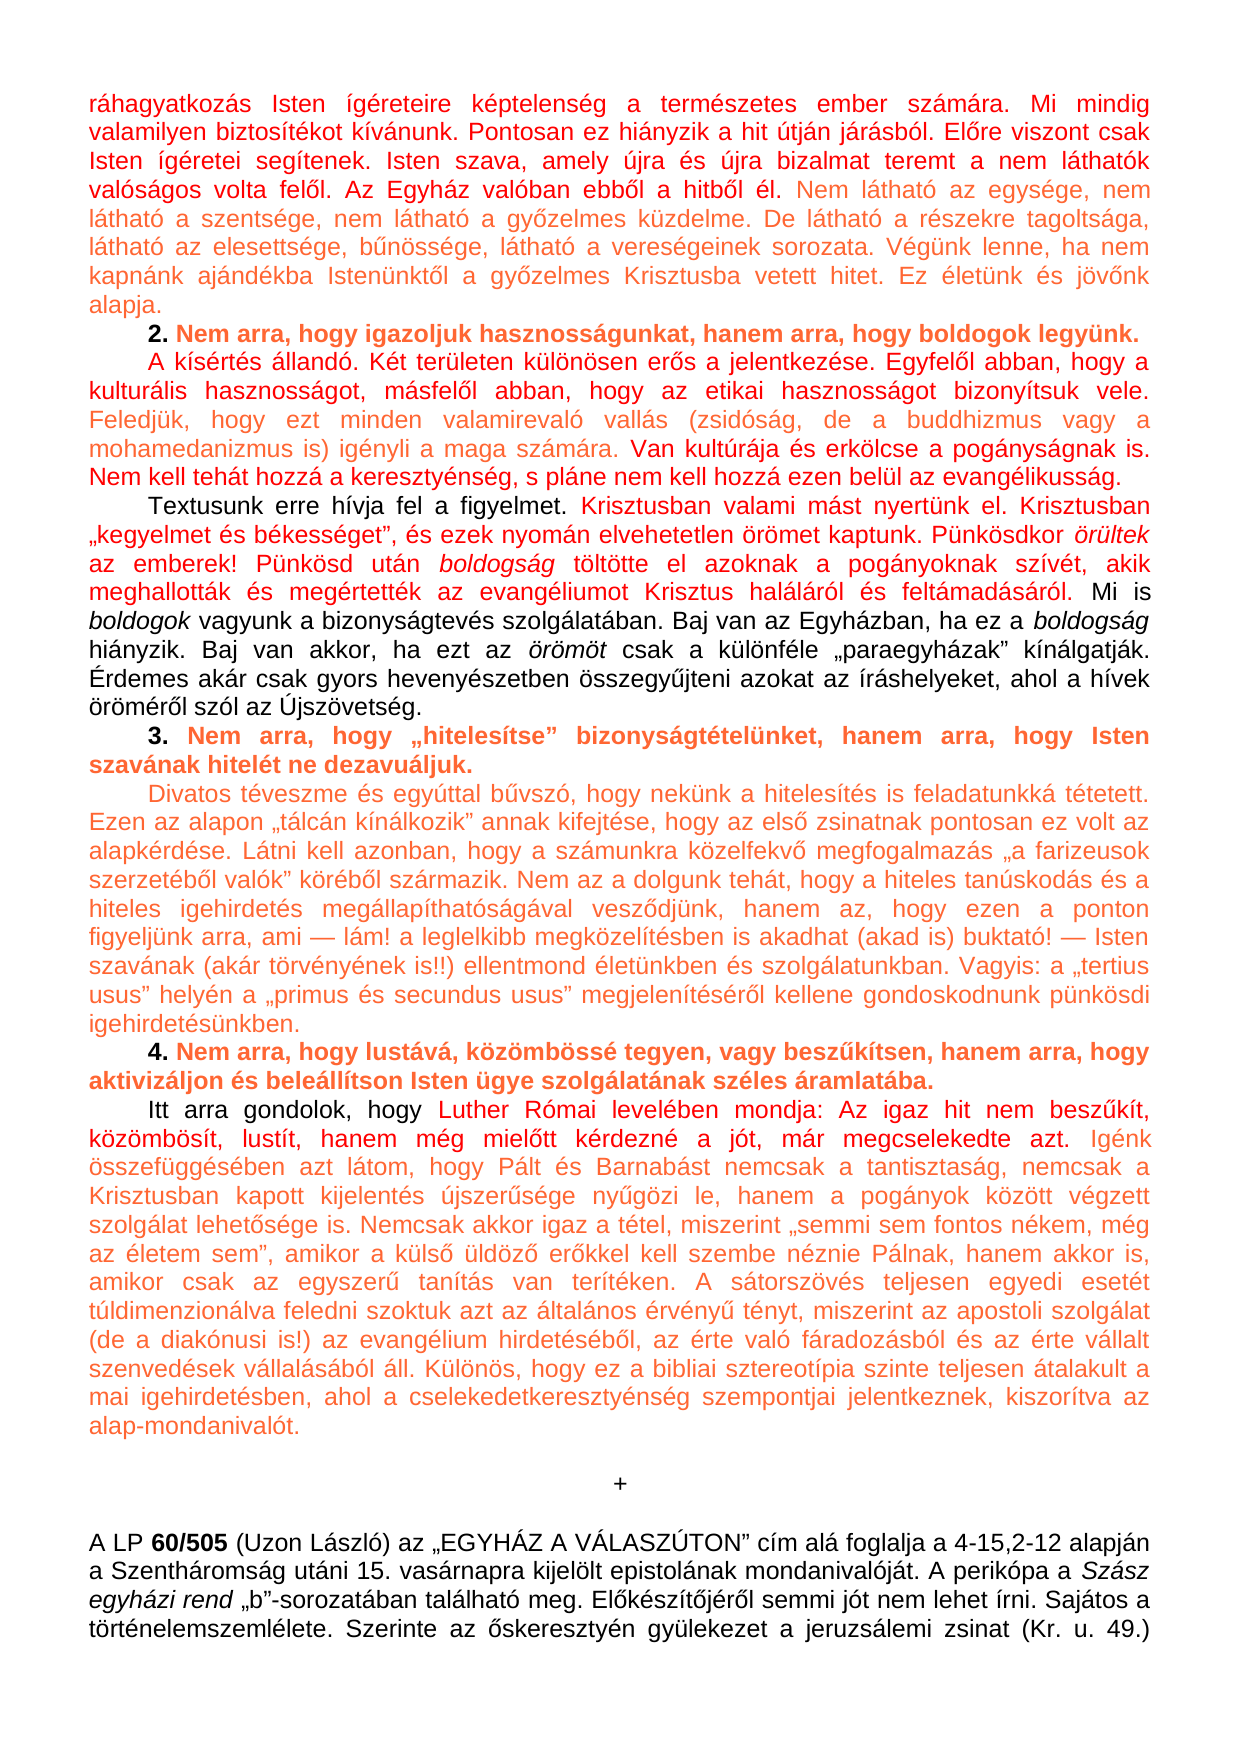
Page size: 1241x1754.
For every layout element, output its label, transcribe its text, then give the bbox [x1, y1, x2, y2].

text A kísértés állandó. Két területen különösen erős a jelentkezése. Egyfelől abban, hogy a kulturális hasznosságot, másfelől abban, hogy az etikai hasznosságot bizonyítsuk vele. Feledjük, hogy ezt minden valamirevaló vallás (zsidóság, de a buddhizmus vagy a mohamedanizmus is) igényli a maga számára. Van kultúrája és erkölcse a pogányságnak is. Nem kell tehát hozzá a keresztyénség, s pláne nem kell hozzá ezen belül az evangélikusság. [88, 347, 1152, 491]
text Divatos téveszme és egyúttal bűvszó, hogy nekünk a hitelesítés is feladatunkká tétetett. Ezen az alapon „tálcán kínálkozik” annak kifejtése, hogy az első zsinatnak pontosan ez volt az alapkérdése. Látni kell azonban, hogy a számunkra közelfekvő megfogalmazás „a farizeusok szerzetéből valók” köréből származik. Nem az a dolgunk tehát, hogy a hiteles tanúskodás és a hiteles igehirdetés megállapíthatóságával vesződjünk, hanem az, hogy ezen a ponton figyeljünk arra, ami ― lám! a leglelkibb megközelítésben is akadhat (akad is) buktató! ― Isten szavának (akár törvényének is!!) ellentmond életünkben és szolgálatunkban. Vagyis: a „tertius usus” helyén a „primus és secundus usus” megjelenítéséről kellene gondoskodnunk pünkösdi igehirdetésünkben. [88, 778, 1152, 1037]
text 4. Nem arra, hogy lustává, közömbössé tegyen, vagy beszűkítsen, hanem arra, hogy aktivizáljon és beleállítson Isten ügye szolgálatának széles áramlatába. [88, 1037, 1152, 1095]
text A LP 60/505 (Uzon László) az „EGYHÁZ A VÁLASZÚTON” cím alá foglalja a 4-15,2-12 alapján a Szentháromság utáni 15. vasárnapra kijelölt epistolának mondanivalóját. A perikópa a Szász egyházi rend „b”-sorozatában található meg. Előkészítőjéről semmi jót nem lehet írni. Sajátos a történelemszemlélete. Szerinte az őskeresztyén gyülekezet a jeruzsálemi zsinat (Kr. u. 49.) [88, 1527, 1152, 1642]
text 2. Nem arra, hogy igazoljuk hasznosságunkat, hanem arra, hogy boldogok legyünk. [88, 318, 1152, 347]
text 3. Nem arra, hogy „hitelesítse” bizonyságtételünket, hanem arra, hogy Isten szavának hitelét ne dezavuáljuk. [88, 721, 1152, 778]
text + [88, 1469, 1152, 1498]
text ráhagyatkozás Isten ígéreteire képtelenség a természetes ember számára. Mi mindig valamilyen biztosítékot kívánunk. Pontosan ez hiányzik a hit útján járásból. Előre viszont csak Isten ígéretei segítenek. Isten szava, amely újra és újra bizalmat teremt a nem láthatók valóságos volta felől. Az Egyház valóban ebből a hitből él. Nem látható az egysége, nem látható a szentsége, nem látható a győzelmes küzdelme. De látható a részekre tagoltsága, látható az elesettsége, bűnössége, látható a vereségeinek sorozata. Végünk lenne, ha nem kapnánk ajándékba Istenünktől a győzelmes Krisztusba vetett hitet. Ez életünk és jövőnk alapja. [88, 88, 1152, 318]
text Itt arra gondolok, hogy Luther Római levelében mondja: Az igaz hit nem beszűkít, közömbösít, lustít, hanem még mielőtt kérdezné a jót, már megcselekedte azt. Igénk összefüggésében azt látom, hogy Pált és Barnabást nemcsak a tantisztaság, nemcsak a Krisztusban kapott kijelentés újszerűsége nyűgözi le, hanem a pogányok között végzett szolgálat lehetősége is. Nemcsak akkor igaz a tétel, miszerint „semmi sem fontos nékem, még az életem sem”, amikor a külső üldöző erőkkel kell szembe néznie Pálnak, hanem akkor is, amikor csak az egyszerű tanítás van terítéken. A sátorszövés teljesen egyedi esetét túldimenzionálva feledni szoktuk azt az általános érvényű tényt, miszerint az apostoli szolgálat (de a diakónusi is!) az evangélium hirdetéséből, az érte való fáradozásból és az érte vállalt szenvedések vállalásából áll. Különös, hogy ez a bibliai sztereotípia szinte teljesen átalakult a mai igehirdetésben, ahol a cselekedetkeresztyénség szempontjai jelentkeznek, kiszorítva az alap-mondanivalót. [88, 1095, 1152, 1440]
text Textusunk erre hívja fel a figyelmet. Krisztusban valami mást nyertünk el. Krisztusban „kegyelmet és békességet”, és ezek nyomán elvehetetlen örömet kaptunk. Pünkösdkor örültek az emberek! Pünkösd után boldogság töltötte el azoknak a pogányoknak szívét, akik meghallották és megértették az evangéliumot Krisztus haláláról és feltámadásáról. Mi is boldogok vagyunk a bizonyságtevés szolgálatában. Baj van az Egyházban, ha ez a boldogság hiányzik. Baj van akkor, ha ezt az örömöt csak a különféle „paraegyházak” kínálgatják. Érdemes akár csak gyors hevenyészetben összegyűjteni azokat az íráshelyeket, ahol a hívek öröméről szól az Újszövetség. [88, 491, 1152, 721]
